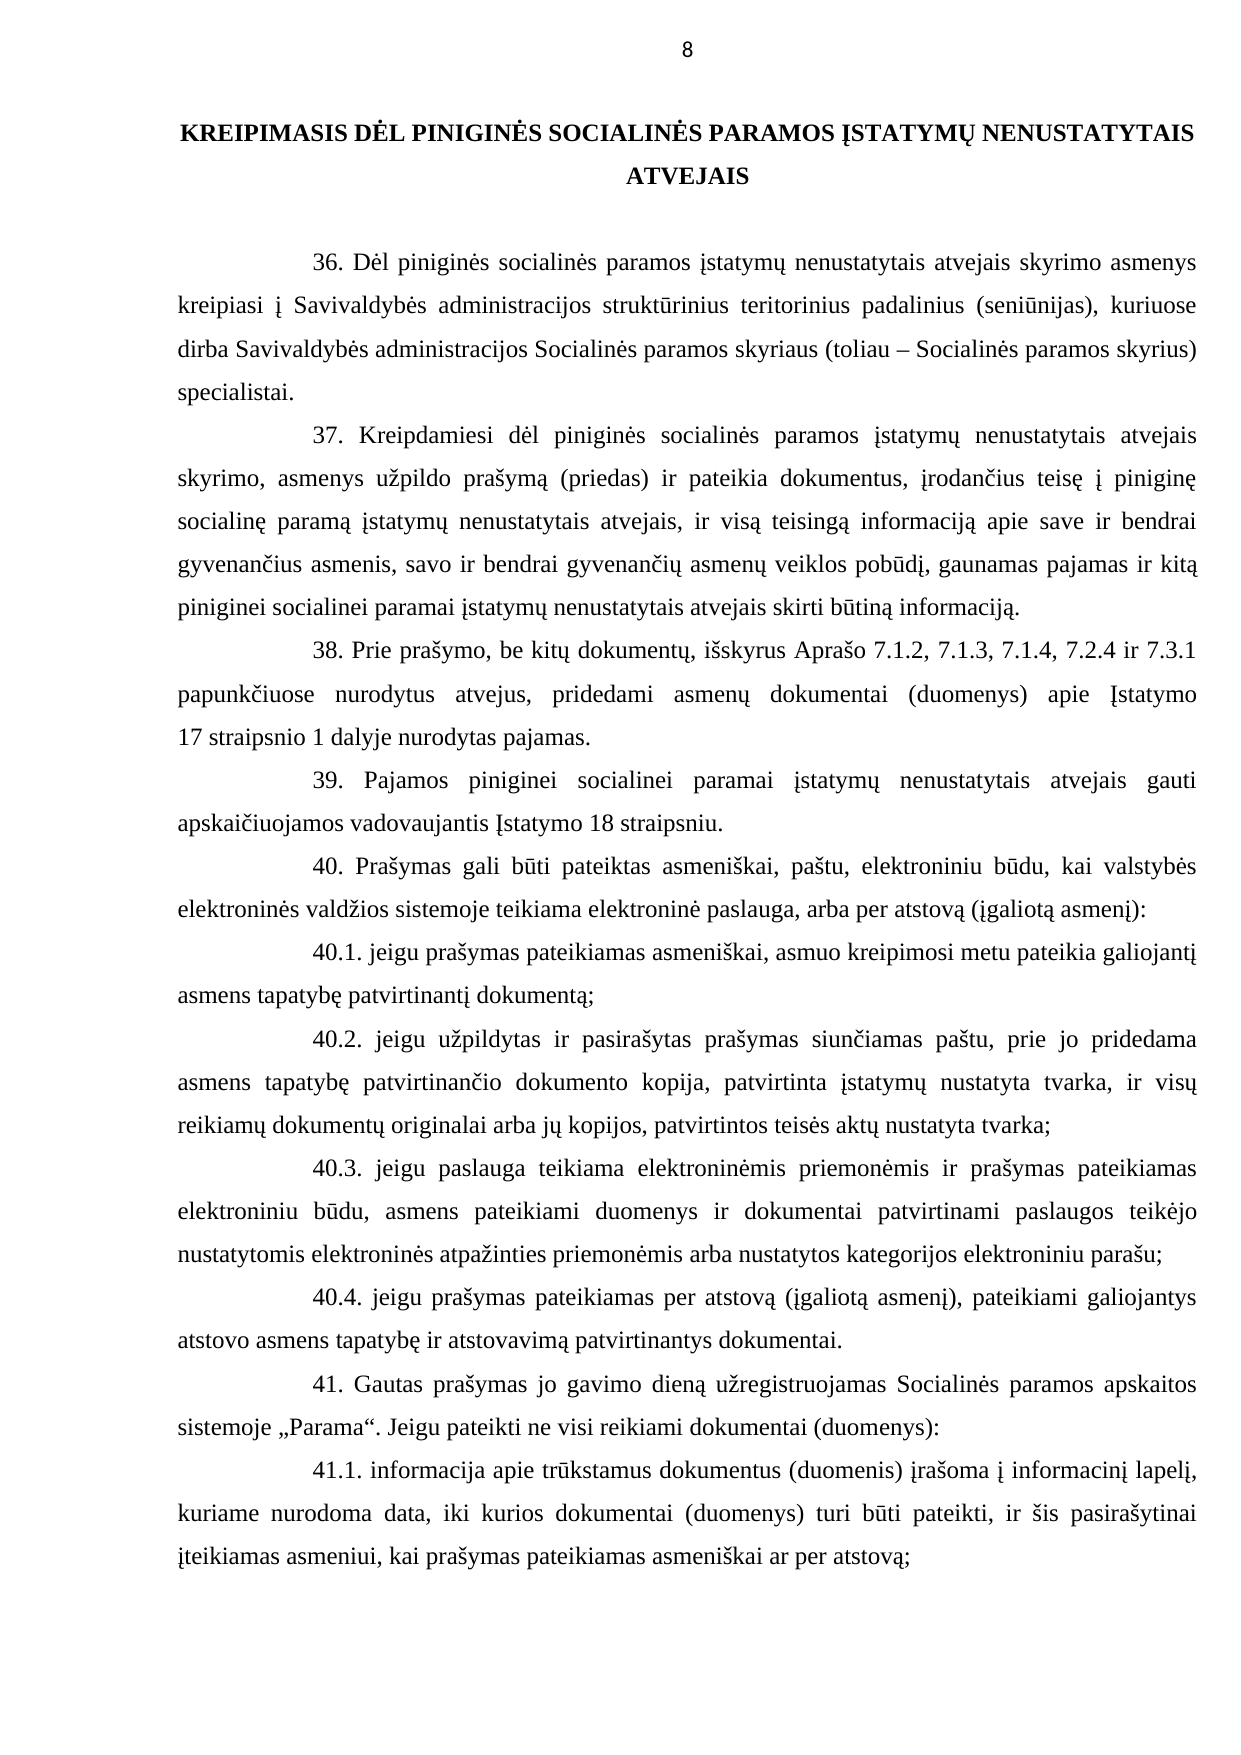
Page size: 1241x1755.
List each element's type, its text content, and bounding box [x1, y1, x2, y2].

text 40.1. jeigu prašymas pateikiamas asmeniškai, asmuo kreipimosi metu pateikia galiojantį asmens tapatybę patvirtinantį dokumentą; [177, 937, 1198, 1009]
text 40.2. jeigu užpildytas ir pasirašytas prašymas siunčiamas paštu, prie jo pridedama asmens tapatybę patvirtinančio dokumento kopija, patvirtinta įstatymų nustatyta tvarka, ir visų reikiamų dokumentų originalai arba jų kopijos, patvirtintos teisės aktų nustatyta tvarka; [177, 1024, 1198, 1139]
text 41. Gautas prašymas jo gavimo dieną užregistruojamas Socialinės paramos apskaitos sistemoje „Parama“. Jeigu pateikti ne visi reikiami dokumentai (duomenys): [177, 1369, 1198, 1441]
text KREIPIMASIS DĖL PINIGINĖS SOCIALINĖS PARAMOS ĮSTATYMŲ NENUSTATYTAIS ATVEJAIS [177, 118, 1198, 190]
text 40.3. jeigu paslauga teikiama elektroninėmis priemonėmis ir prašymas pateikiamas elektroniniu būdu, asmens pateikiami duomenys ir dokumentai patvirtinami paslaugos teikėjo nustatytomis elektroninės atpažinties priemonėmis arba nustatytos kategorijos elektroniniu parašu; [177, 1153, 1198, 1268]
text 39. Pajamos piniginei socialinei paramai įstatymų nenustatytais atvejais gauti apskaičiuojamos vadovaujantis Įstatymo 18 straipsniu. [177, 765, 1198, 837]
text 36. Dėl piniginės socialinės paramos įstatymų nenustatytais atvejais skyrimo asmenys kreipiasi į Savivaldybės administracijos struktūrinius teritorinius padalinius (seniūnijas), kuriuose dirba Savivaldybės administracijos Socialinės paramos skyriaus (toliau – Socialinės paramos skyrius) specialistai. [177, 247, 1198, 406]
text 37. Kreipdamiesi dėl piniginės socialinės paramos įstatymų nenustatytais atvejais skyrimo, asmenys užpildo prašymą (priedas) ir pateikia dokumentus, įrodančius teisę į piniginę socialinę paramą įstatymų nenustatytais atvejais, ir visą teisingą informaciją apie save ir bendrai gyvenančius asmenis, savo ir bendrai gyvenančių asmenų veiklos pobūdį, gaunamas pajamas ir kitą piniginei socialinei paramai įstatymų nenustatytais atvejais skirti būtiną informaciją. [177, 420, 1198, 621]
text 40. Prašymas gali būti pateiktas asmeniškai, paštu, elektroniniu būdu, kai valstybės elektroninės valdžios sistemoje teikiama elektroninė paslauga, arba per atstovą (įgaliotą asmenį): [177, 851, 1198, 923]
text 40.4. jeigu prašymas pateikiamas per atstovą (įgaliotą asmenį), pateikiami galiojantys atstovo asmens tapatybę ir atstovavimą patvirtinantys dokumentai. [177, 1282, 1198, 1354]
text 38. Prie prašymo, be kitų dokumentų, išskyrus Aprašo 7.1.2, 7.1.3, 7.1.4, 7.2.4 ir 7.3.1 papunkčiuose nurodytus atvejus, pridedami asmenų dokumentai (duomenys) apie Įstatymo 17 straipsnio 1 dalyje nurodytas pajamas. [177, 636, 1198, 751]
text 41.1. informacija apie trūkstamus dokumentus (duomenis) įrašoma į informacinį lapelį, kuriame nurodoma data, iki kurios dokumentai (duomenys) turi būti pateikti, ir šis pasirašytinai įteikiamas asmeniui, kai prašymas pateikiamas asmeniškai ar per atstovą; [177, 1455, 1198, 1570]
